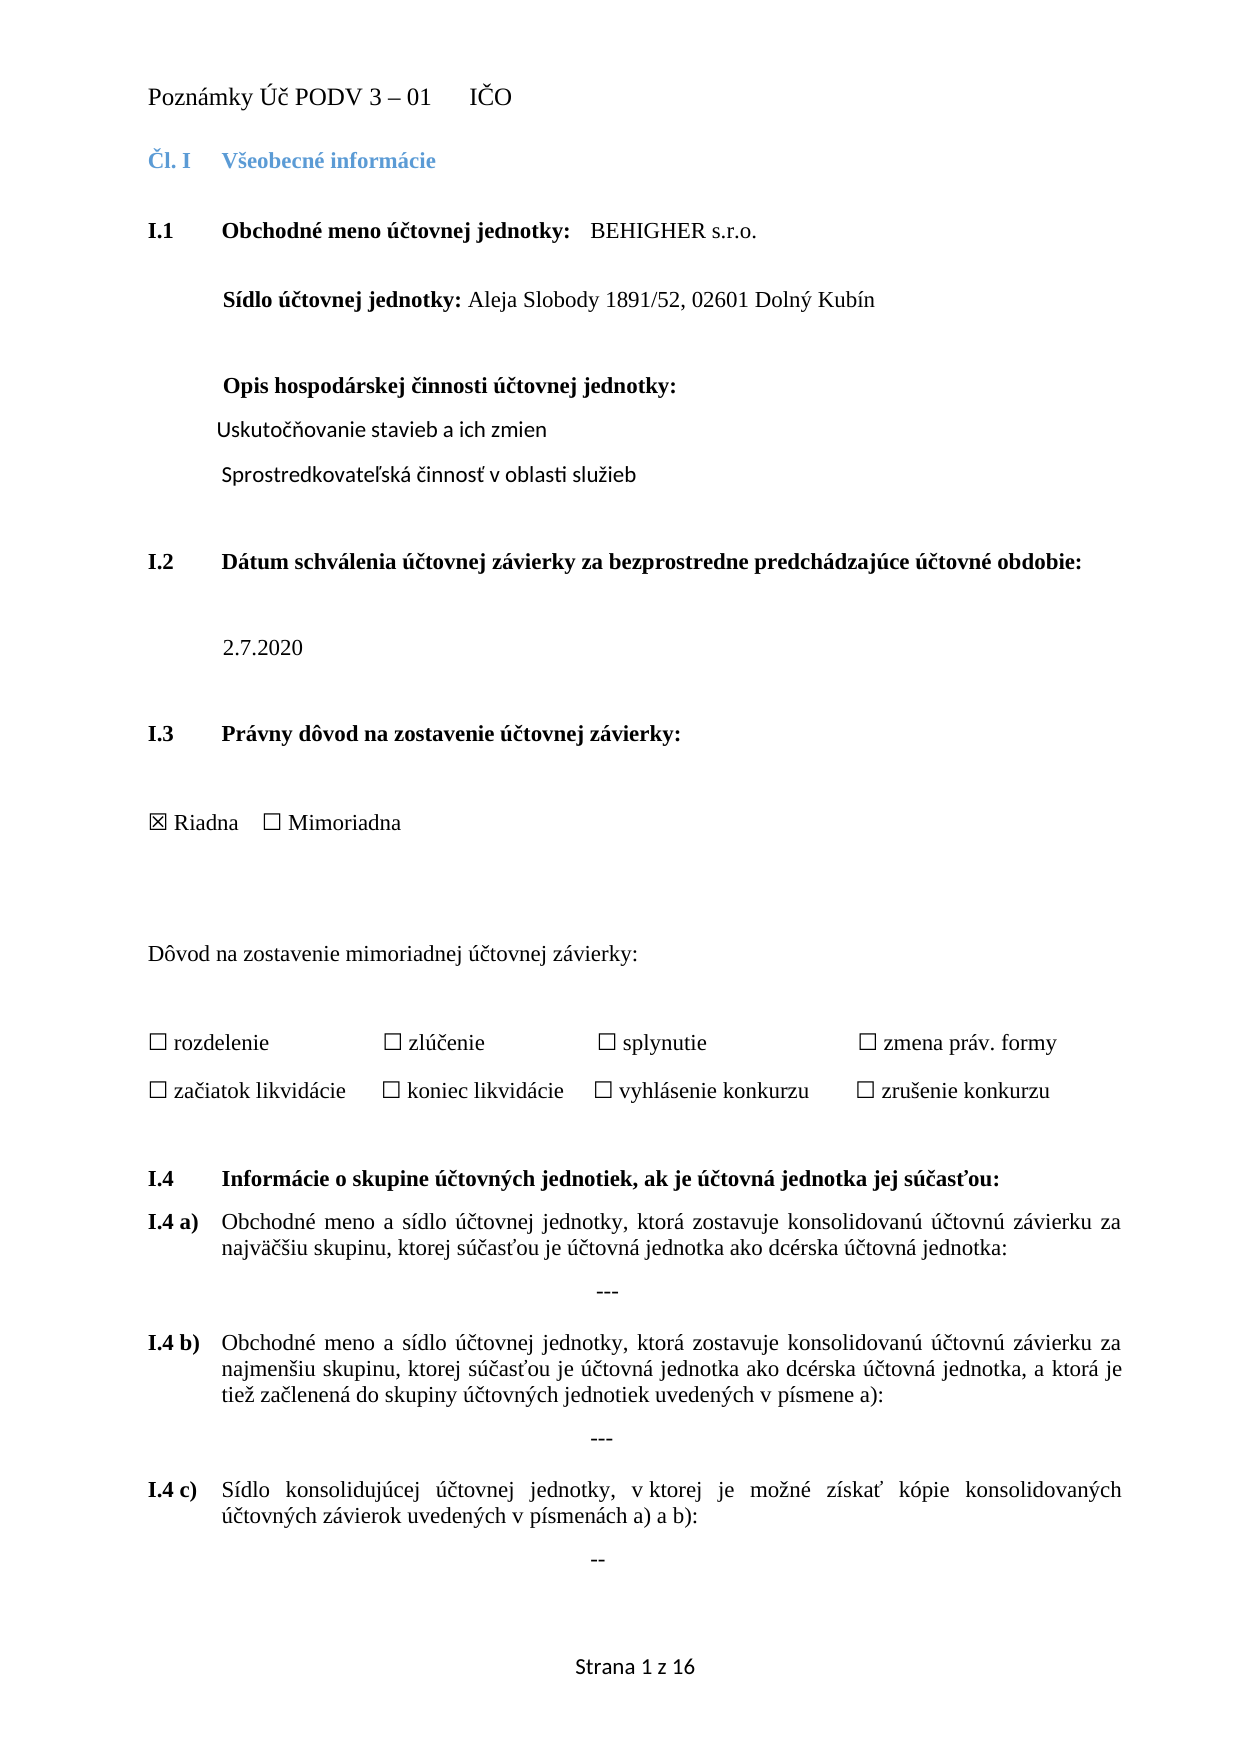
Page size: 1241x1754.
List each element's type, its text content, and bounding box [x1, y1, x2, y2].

list ☐ rozdelenie ☐ zlúčenie ☐ splynutie ☐ zmena práv. formy [148, 1026, 1122, 1057]
list I.3 Právny dôvod na zostavenie účtovnej závierky: [148, 720, 1122, 746]
text I.4 a) Obchodné meno a sídlo účtovnej jednotky, ktorá zostavuje konsolidovanú účtovnú závierku za najväčšiu skupinu, ktorej súčasťou je účtovná jednotka ako dcérska účtovná jednotka: [148, 1208, 1122, 1261]
list Sídlo účtovnej jednotky: Aleja Slobody 1891/52, 02601 Dolný Kubín [223, 286, 1122, 313]
list ☒ Riadna ☐ Mimoriadna [148, 806, 1122, 837]
text I.4 Informácie o skupine účtovných jednotiek, ak je účtovná jednotka jej súčasťou: [148, 1165, 1122, 1191]
list Dôvod na zostavenie mimoriadnej účtovnej závierky: [148, 940, 1122, 966]
text I.4 c) Sídlo konsolidujúcej účtovnej jednotky, v ktorej je možné získať kópie konsolidovaných účtovných závierok uvedených v písmenách a) a b): [148, 1476, 1122, 1528]
list Uskutočňovanie stavieb a ich zmien [148, 415, 1122, 443]
text I.1 Obchodné meno účtovnej jednotky: BEHIGHER s.r.o. [148, 217, 1122, 243]
text Čl. I Všeobecné informácie [148, 148, 1122, 174]
text I.4 b) Obchodné meno a sídlo účtovnej jednotky, ktorá zostavuje konsolidovanú účtovnú závierku za najmenšiu skupinu, ktorej súčasťou je účtovná jednotka ako dcérska účtovná jednotka, a ktorá je tiež začlenená do skupiny účtovných jednotiek uvedených v písmene a): [148, 1328, 1122, 1408]
list Opis hospodárskej činnosti účtovnej jednotky: [223, 372, 1122, 399]
list Sprostredkovateľská činnosť v oblasti služieb [148, 460, 1122, 488]
text --- [148, 1424, 1122, 1451]
list 2.7.2020 [223, 634, 1122, 660]
list I.2 Dátum schválenia účtovnej závierky za bezprostredne predchádzajúce účtovné obdobie: [148, 548, 1122, 574]
list ☐ začiatok likvidácie ☐ koniec likvidácie ☐ vyhlásenie konkurzu ☐ zrušenie konkurzu [148, 1074, 1122, 1105]
text --- [148, 1277, 1122, 1303]
text -- [148, 1545, 1122, 1571]
